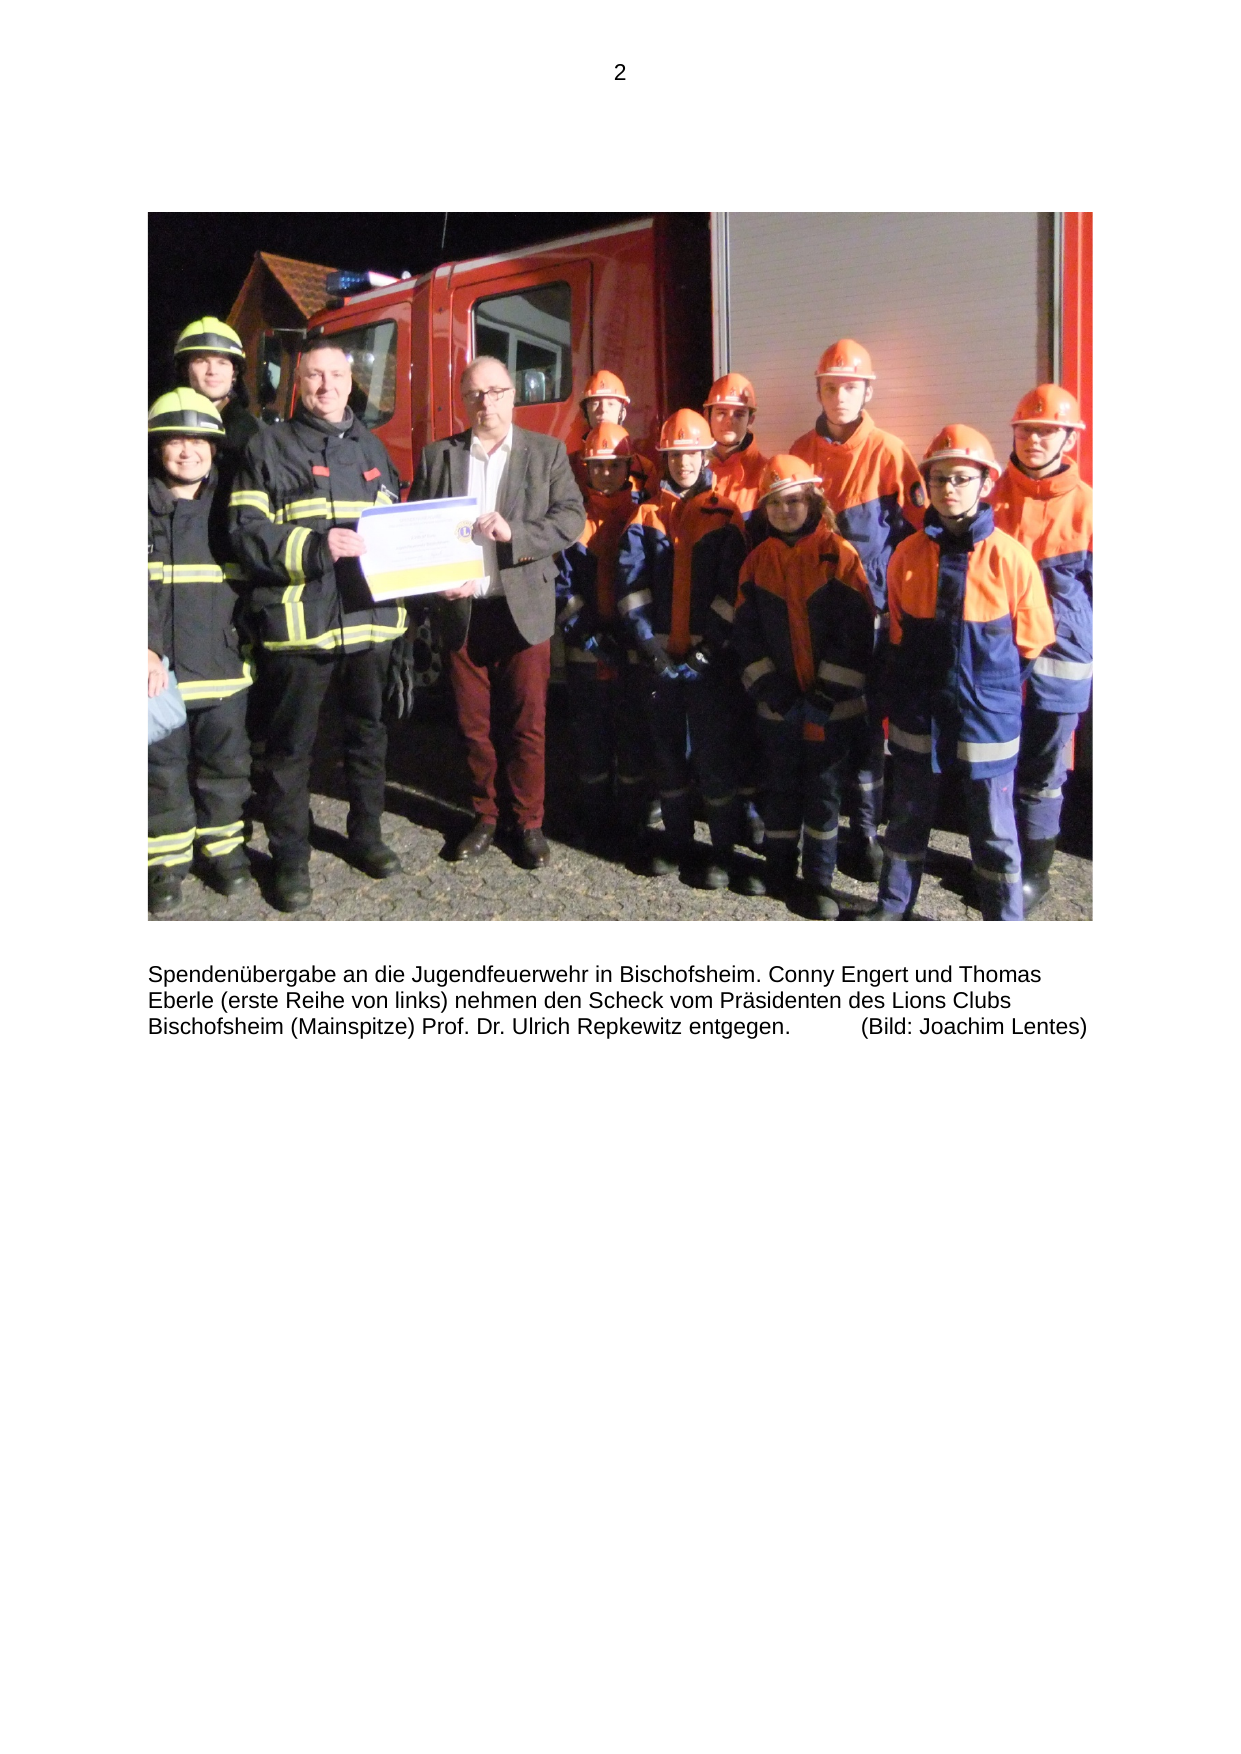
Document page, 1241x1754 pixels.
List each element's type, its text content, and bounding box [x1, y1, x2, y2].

text Spendenübergabe an die Jugendfeuerwehr in Bischofsheim. Conny Engert und Thomas Eberle (erste Reihe von links) nehmen den Scheck vom Präsidenten des Lions Clubs Bischofsheim (Mainspitze) Prof. Dr. Ulrich Repkewitz entgegen. (Bild: Joachim Lentes) [148, 961, 1092, 1040]
picture [147, 212, 1093, 921]
